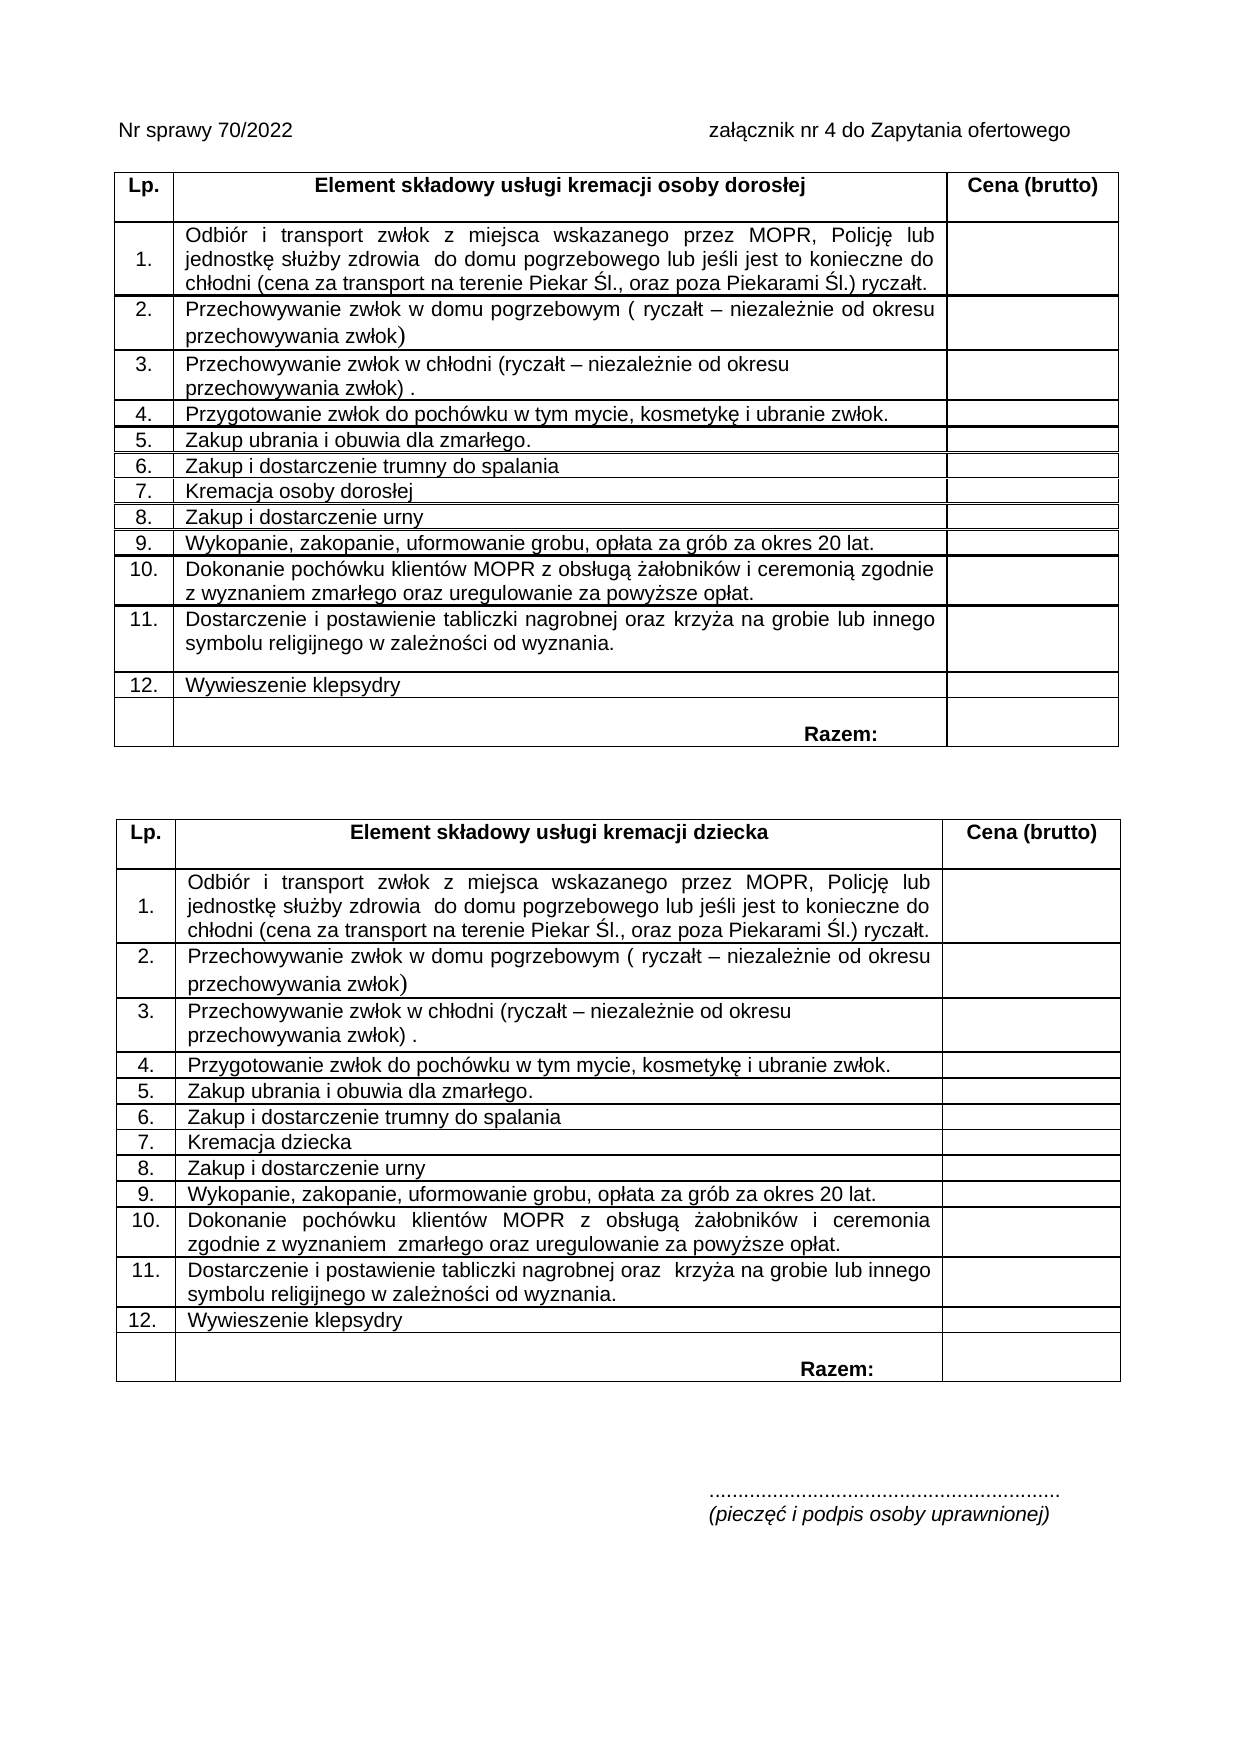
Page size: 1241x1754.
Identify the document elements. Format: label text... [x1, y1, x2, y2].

table_cell [948, 557, 1118, 604]
text (pieczęć i podpis osoby uprawnionej) [118, 1502, 1122, 1526]
table_cell 4. [115, 401, 173, 425]
table_header Lp. [115, 173, 173, 221]
table_cell [948, 297, 1118, 349]
table_cell Dokonanie pochówku klientów MOPR z obsługą żałobników i ceremonia zgodnie z wyznaniem zmarłego oraz uregulowanie za powyższe opłat. [176, 1208, 942, 1256]
table_cell [943, 999, 1120, 1051]
table_cell [943, 1130, 1120, 1154]
table_cell 11. [115, 607, 173, 671]
table_cell Zakup i dostarczenie trumny do spalania [174, 454, 946, 477]
table_cell [943, 944, 1120, 997]
table_cell [943, 870, 1120, 942]
table_cell [948, 351, 1118, 399]
table_cell Przechowywanie zwłok w chłodni (ryczałt – niezależnie od okresu przechowywania zwłok) . [174, 351, 946, 399]
table_cell Zakup i dostarczenie trumny do spalania [176, 1105, 942, 1129]
table_cell [948, 401, 1118, 425]
table_cell [948, 223, 1118, 294]
table_cell Kremacja osoby dorosłej [174, 479, 946, 502]
table_cell 10. [117, 1208, 175, 1256]
table_cell 5. [117, 1079, 175, 1103]
table_cell [943, 1079, 1120, 1103]
table_cell Zakup i dostarczenie urny [174, 505, 946, 528]
table_cell [943, 1258, 1120, 1306]
table_header Cena (brutto) [948, 173, 1118, 221]
table_cell 9. [117, 1182, 175, 1206]
table_cell [948, 454, 1118, 477]
table_cell Odbiór i transport zwłok z miejsca wskazanego przez MOPR, Policję lub jednostkę służby zdrowia do domu pogrzebowego lub jeśli jest to konieczne do chłodni (cena za transport na terenie Piekar Śl., oraz poza Piekarami Śl.) ryczałt. [176, 870, 942, 942]
table_cell [948, 428, 1118, 451]
table_cell 11. [117, 1258, 175, 1306]
table_cell Przechowywanie zwłok w domu pogrzebowym ( ryczałt – niezależnie od okresu przechowywania zwłok) [176, 944, 942, 997]
table_cell Przechowywanie zwłok w domu pogrzebowym ( ryczałt – niezależnie od okresu przechowywania zwłok) [174, 297, 946, 349]
table_cell Odbiór i transport zwłok z miejsca wskazanego przez MOPR, Policję lub jednostkę służby zdrowia do domu pogrzebowego lub jeśli jest to konieczne do chłodni (cena za transport na terenie Piekar Śl., oraz poza Piekarami Śl.) ryczałt. [174, 223, 946, 294]
table_cell 6. [115, 454, 173, 477]
table_cell 9. [115, 531, 173, 554]
table_cell 8. [117, 1156, 175, 1180]
table_cell Kremacja dziecka [176, 1130, 942, 1154]
table_cell [948, 531, 1118, 554]
table_cell [115, 698, 173, 746]
table_cell [943, 1182, 1120, 1206]
table_cell [948, 505, 1118, 528]
table_cell Przechowywanie zwłok w chłodni (ryczałt – niezależnie od okresu przechowywania zwłok) . [176, 999, 942, 1051]
table_cell [943, 1308, 1120, 1332]
table_header Lp. [117, 820, 175, 868]
table_cell Zakup ubrania i obuwia dla zmarłego. [176, 1079, 942, 1103]
table_cell Przygotowanie zwłok do pochówku w tym mycie, kosmetykę i ubranie zwłok. [176, 1053, 942, 1077]
table_cell [943, 1333, 1120, 1381]
table_header Element składowy usługi kremacji osoby dorosłej [174, 173, 946, 221]
table_cell Razem: [176, 1333, 942, 1381]
table_cell 7. [117, 1130, 175, 1154]
table_cell [948, 673, 1118, 697]
table_cell [948, 479, 1118, 502]
table_cell Dokonanie pochówku klientów MOPR z obsługą żałobników i ceremonią zgodnie z wyznaniem zmarłego oraz uregulowanie za powyższe opłat. [174, 557, 946, 604]
table_cell Wywieszenie klepsydry [176, 1308, 942, 1332]
table_header Cena (brutto) [943, 820, 1120, 868]
table_cell Wywieszenie klepsydry [174, 673, 946, 697]
table_header Element składowy usługi kremacji dziecka [176, 820, 942, 868]
table_cell 5. [115, 428, 173, 451]
table_cell 3. [117, 999, 175, 1051]
table_cell 2. [115, 297, 173, 349]
table_cell 7. [115, 479, 173, 502]
table_cell Przygotowanie zwłok do pochówku w tym mycie, kosmetykę i ubranie zwłok. [174, 401, 946, 425]
table_cell [948, 698, 1118, 746]
table_cell [117, 1333, 175, 1381]
table_cell 2. [117, 944, 175, 997]
table_cell [948, 607, 1118, 671]
table_cell [943, 1156, 1120, 1180]
table_cell 8. [115, 505, 173, 528]
table_cell 12. [117, 1308, 175, 1332]
table_cell 3. [115, 351, 173, 399]
table_cell Zakup ubrania i obuwia dla zmarłego. [174, 428, 946, 451]
table_cell Zakup i dostarczenie urny [176, 1156, 942, 1180]
table_cell [943, 1053, 1120, 1077]
table_cell Dostarczenie i postawienie tabliczki nagrobnej oraz krzyża na grobie lub innego symbolu religijnego w zależności od wyznania. [174, 607, 946, 671]
table_cell 10. [115, 557, 173, 604]
table_cell Dostarczenie i postawienie tabliczki nagrobnej oraz krzyża na grobie lub innego symbolu religijnego w zależności od wyznania. [176, 1258, 942, 1306]
table_cell [943, 1105, 1120, 1129]
table_cell [943, 1208, 1120, 1256]
table_cell 1. [115, 223, 173, 294]
table_cell Wykopanie, zakopanie, uformowanie grobu, opłata za grób za okres 20 lat. [174, 531, 946, 554]
table_cell 1. [117, 870, 175, 942]
text ............................................................. [118, 1454, 1122, 1502]
table_cell 6. [117, 1105, 175, 1129]
table_cell 12. [115, 673, 173, 697]
table_cell 4. [117, 1053, 175, 1077]
table_cell Razem: [174, 698, 946, 746]
table_cell Wykopanie, zakopanie, uformowanie grobu, opłata za grób za okres 20 lat. [176, 1182, 942, 1206]
